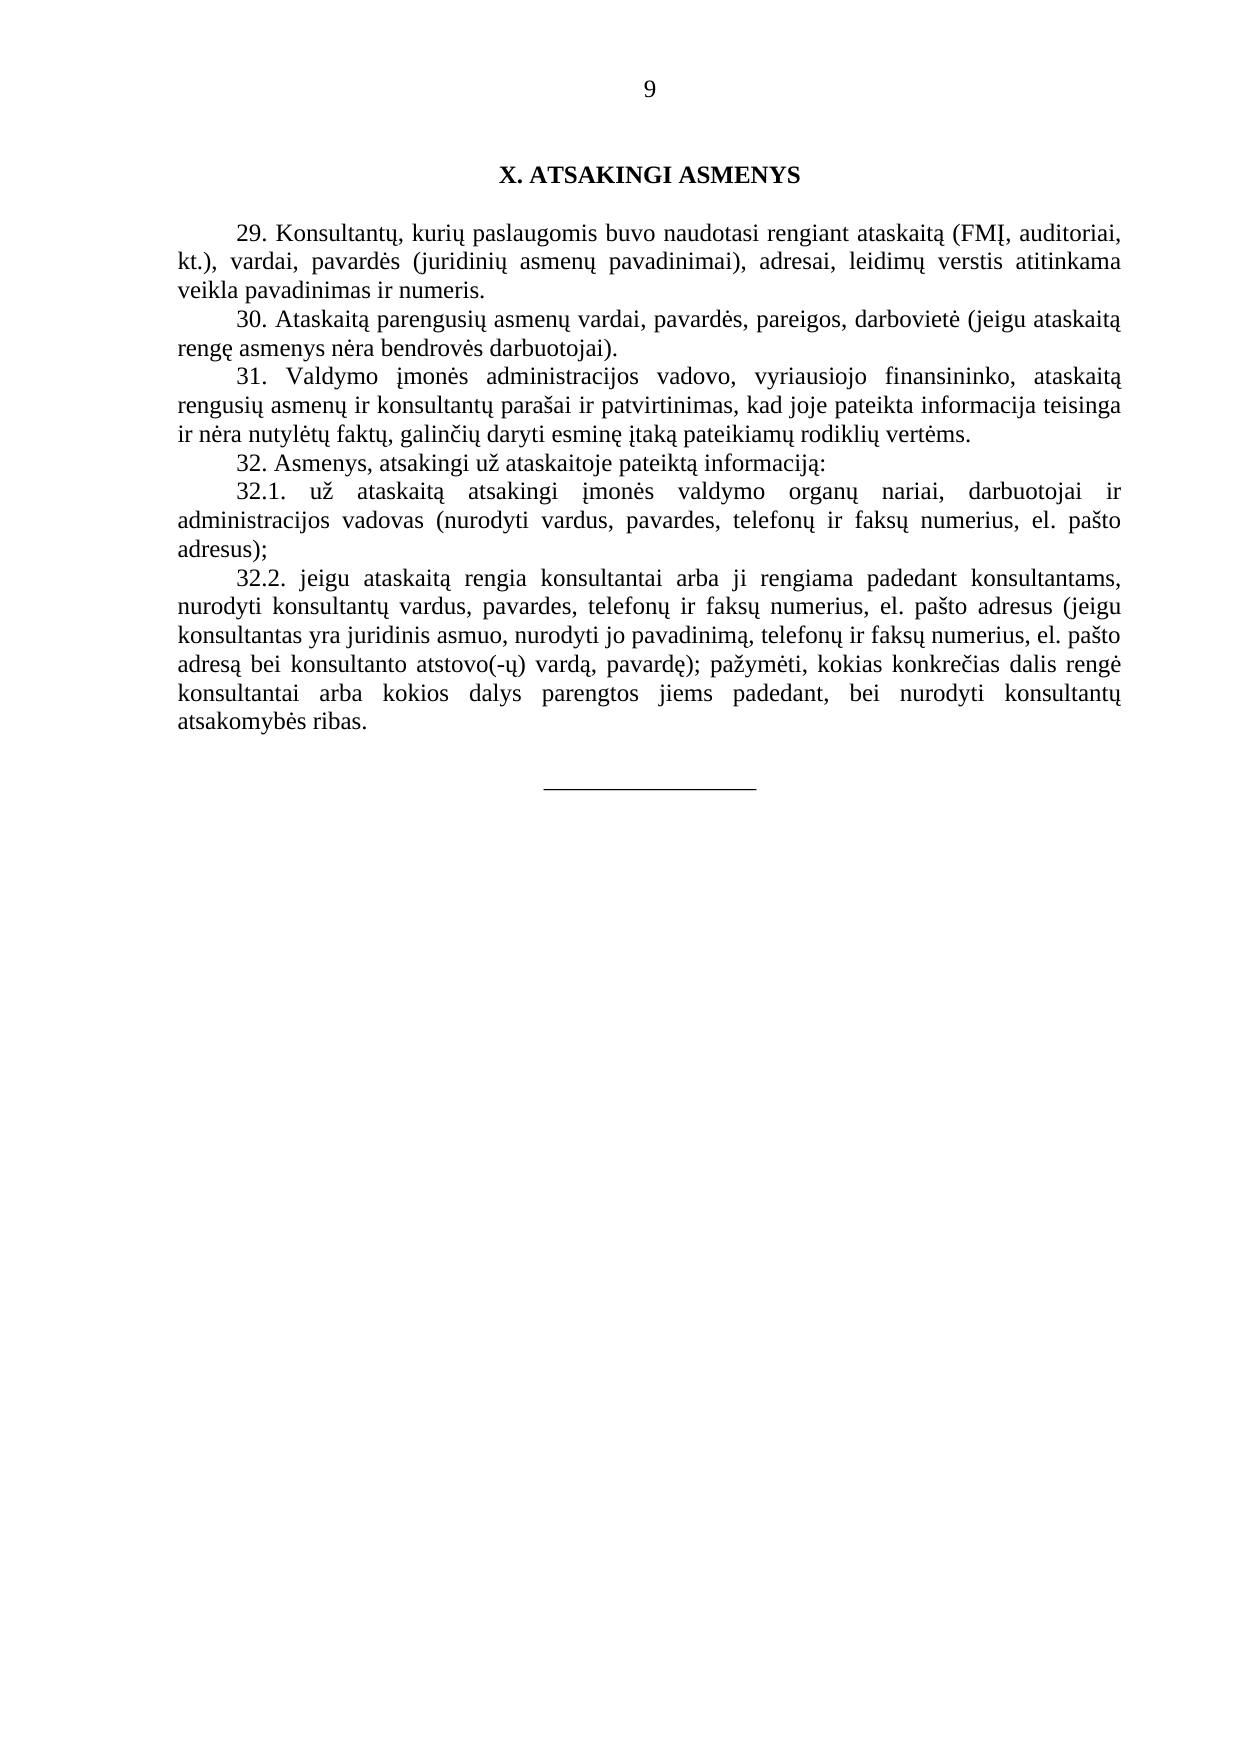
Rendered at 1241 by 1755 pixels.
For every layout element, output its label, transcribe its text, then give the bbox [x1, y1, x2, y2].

text X. ATSAKINGI ASMENYS [177, 160, 1122, 189]
text 32.2. jeigu ataskaitą rengia konsultantai arba ji rengiama padedant konsultantams, nurodyti konsultantų vardus, pavardes, telefonų ir faksų numerius, el. pašto adresus (jeigu konsultantas yra juridinis asmuo, nurodyti jo pavadinimą, telefonų ir faksų numerius, el. pašto adresą bei konsultanto atstovo(-ų) vardą, pavardę); pažymėti, kokias konkrečias dalis rengė konsultantai arba kokios dalys parengtos jiems padedant, bei nurodyti konsultantų atsakomybės ribas. [177, 563, 1122, 735]
text _________________ [177, 764, 1122, 793]
text 31. Valdymo įmonės administracijos vadovo, vyriausiojo finansininko, ataskaitą rengusių asmenų ir konsultantų parašai ir patvirtinimas, kad joje pateikta informacija teisinga ir nėra nutylėtų faktų, galinčių daryti esminę įtaką pateikiamų rodiklių vertėms. [177, 361, 1122, 448]
text 32.1. už ataskaitą atsakingi įmonės valdymo organų nariai, darbuotojai ir administracijos vadovas (nurodyti vardus, pavardes, telefonų ir faksų numerius, el. pašto adresus); [177, 476, 1122, 563]
text 29. Konsultantų, kurių paslaugomis buvo naudotasi rengiant ataskaitą (FMĮ, auditoriai, kt.), vardai, pavardės (juridinių asmenų pavadinimai), adresai, leidimų verstis atitinkama veikla pavadinimas ir numeris. [177, 218, 1122, 304]
text 32. Asmenys, atsakingi už ataskaitoje pateiktą informaciją: [177, 448, 1122, 476]
text 30. Ataskaitą parengusių asmenų vardai, pavardės, pareigos, darbovietė (jeigu ataskaitą rengę asmenys nėra bendrovės darbuotojai). [177, 304, 1122, 361]
